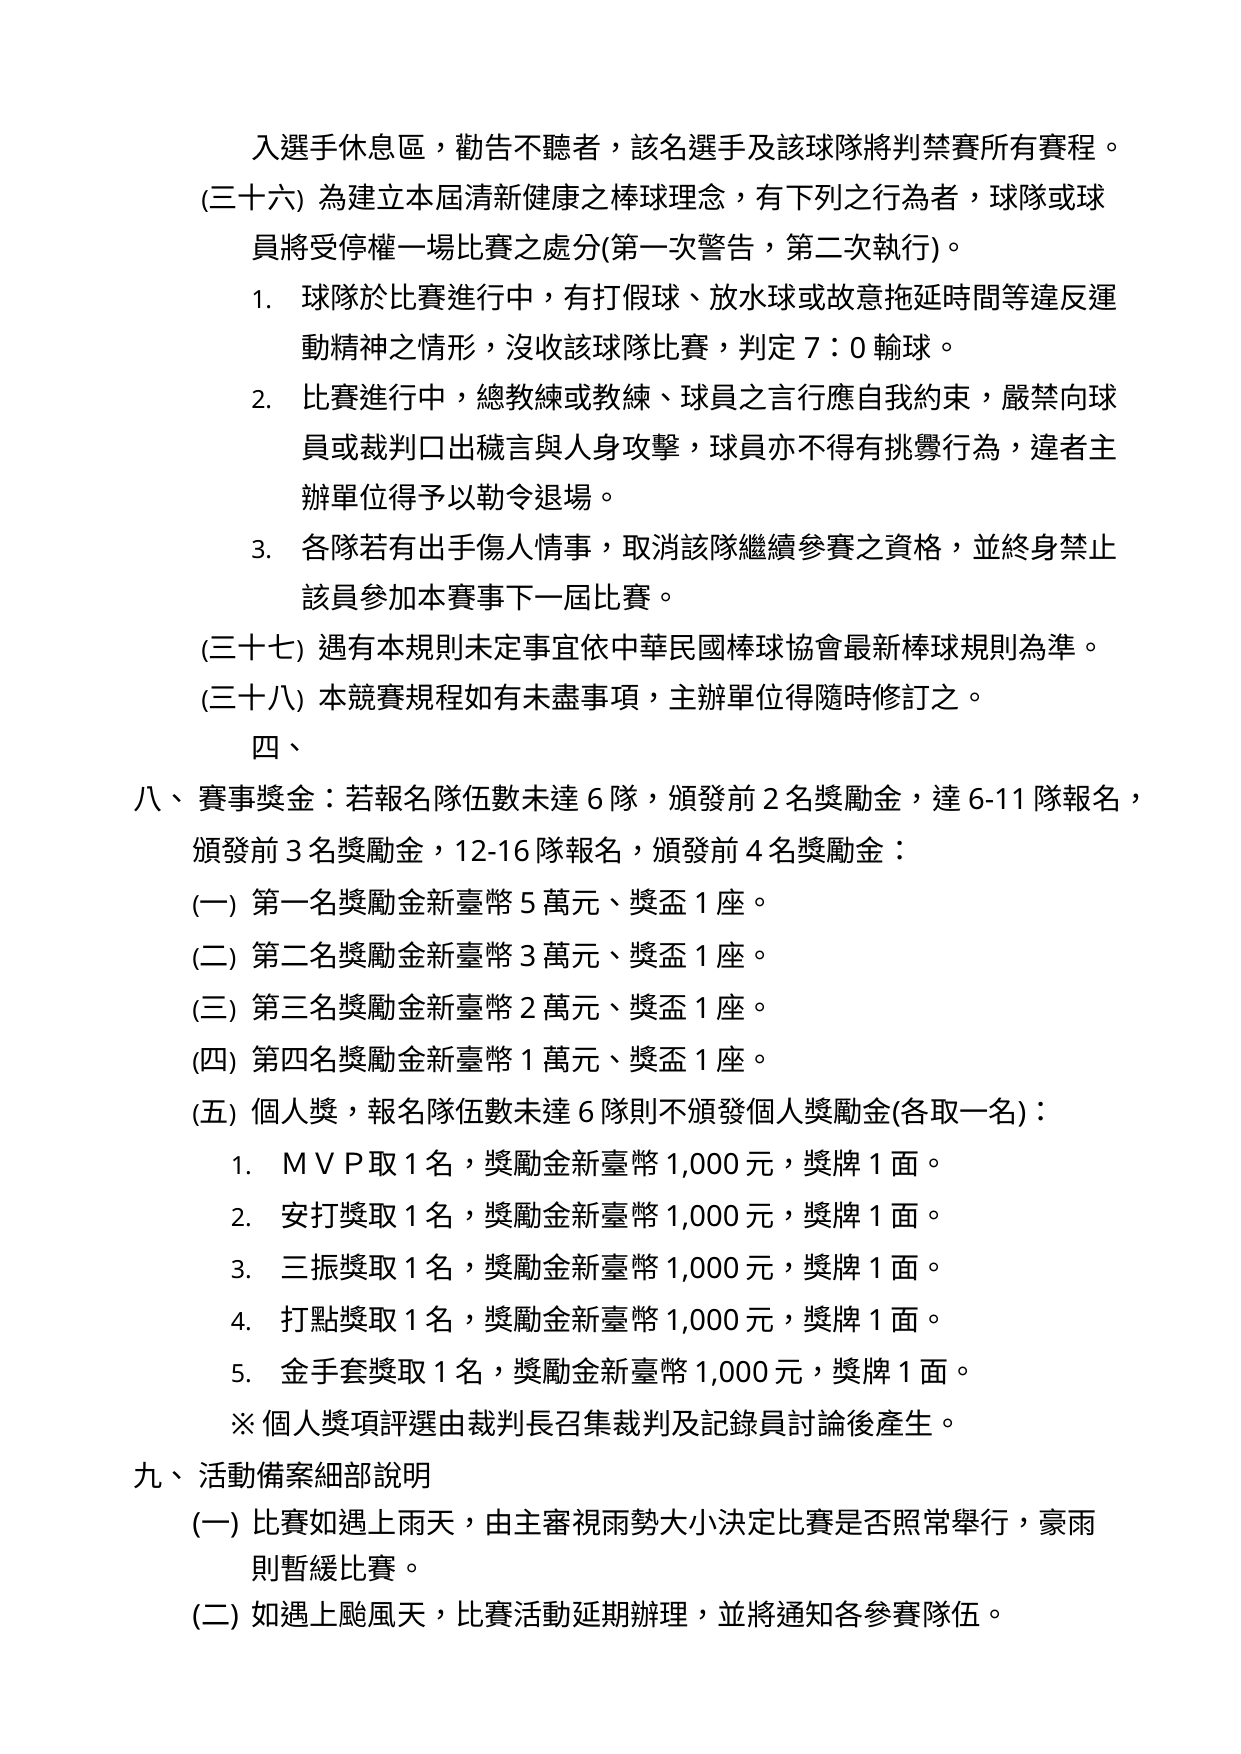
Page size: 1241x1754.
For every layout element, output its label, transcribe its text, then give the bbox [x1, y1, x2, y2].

list 第二名獎勵金新臺幣3萬元、獎盃1座。 [192, 924, 1122, 976]
list 第三名獎勵金新臺幣2萬元、獎盃1座。 [192, 976, 1122, 1028]
list 凡是對主辦單位裁判言語侮辱、推擠、挑釁、球隊罷賽及霸佔場地，判該名選手或教練禁賽一場；領隊、管理遭判出場者不得進入選手休息區，勸告不聽者，該名選手及該球隊將判禁賽所有賽程。 [201, 118, 1122, 168]
list 安打獎取1名，獎勵金新臺幣1,000元，獎牌1面。 [231, 1185, 1122, 1237]
list 個人獎，報名隊伍數未達6隊則不頒發個人獎勵金(各取一名)： [192, 1081, 1122, 1133]
list 第四名獎勵金新臺幣1萬元、獎盃1座。 [192, 1028, 1122, 1081]
list 為建立本屆清新健康之棒球理念，有下列之行為者，球隊或球員將受停權一場比賽之處分(第一次警告，第二次執行)。 [201, 168, 1122, 268]
list 比賽進行中，總教練或教練、球員之言行應自我約束，嚴禁向球員或裁判口出穢言與人身攻擊，球員亦不得有挑釁行為，違者主辦單位得予以勒令退場。 [251, 368, 1122, 518]
list 打點獎取1名，獎勵金新臺幣1,000元，獎牌1面。 [231, 1289, 1122, 1341]
list 三振獎取1名，獎勵金新臺幣1,000元，獎牌1面。 [231, 1237, 1122, 1289]
list 賽事獎金：若報名隊伍數未達6隊，頒發前2名獎勵金，達6-11隊報名，頒發前3名獎勵金，12-16隊報名，頒發前4名獎勵金： [133, 768, 1122, 872]
list 比賽如遇上雨天，由主審視雨勢大小決定比賽是否照常舉行，豪雨則暫緩比賽。 [192, 1497, 1122, 1589]
list 活動備案細部說明 [133, 1445, 1122, 1497]
list ＭＶＰ取1名，獎勵金新臺幣1,000元，獎牌1面。 [231, 1133, 1122, 1185]
list 遇有本規則未定事宜依中華民國棒球協會最新棒球規則為準。 [201, 618, 1122, 668]
list 本競賽規程如有未盡事項，主辦單位得隨時修訂之。 [201, 668, 1122, 718]
list 第一名獎勵金新臺幣5萬元、獎盃1座。 [192, 872, 1122, 924]
list 金手套獎取1名，獎勵金新臺幣1,000元，獎牌1面。 [231, 1341, 1122, 1393]
list 球隊於比賽進行中，有打假球、放水球或故意拖延時間等違反運動精神之情形，沒收該球隊比賽，判定 7：0 輸球。 [251, 268, 1122, 368]
list 如遇上颱風天，比賽活動延期辦理，並將通知各參賽隊伍。 [192, 1589, 1122, 1635]
list 各隊若有出手傷人情事，取消該隊繼續參賽之資格，並終身禁止該員參加本賽事下一屆比賽。 [251, 518, 1122, 618]
text ※ 個人獎項評選由裁判長召集裁判及記錄員討論後產生。 [231, 1393, 1122, 1445]
